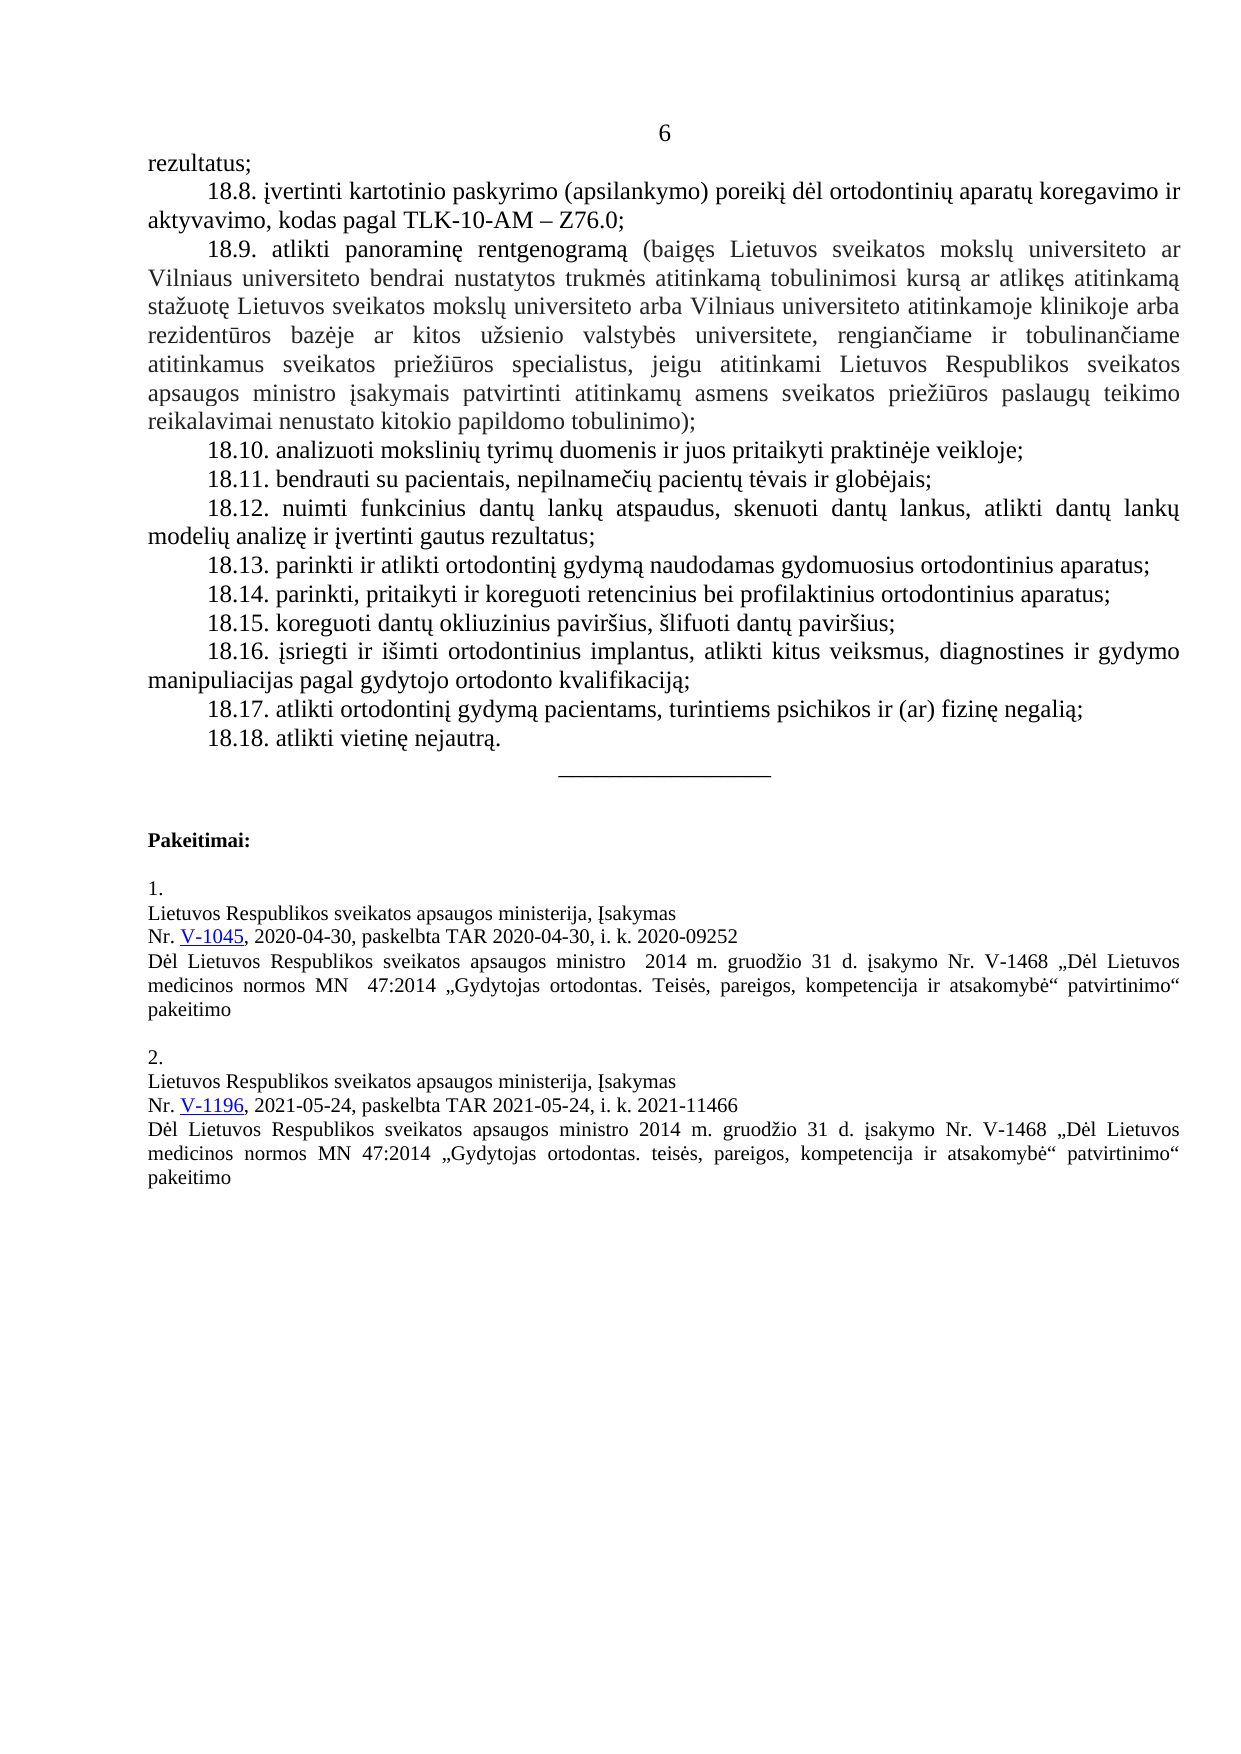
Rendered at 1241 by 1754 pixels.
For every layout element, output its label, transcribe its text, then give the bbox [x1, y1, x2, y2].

text 1. [148, 876, 1181, 900]
text 18.8. įvertinti kartotinio paskyrimo (apsilankymo) poreikį dėl ortodontinių aparatų koregavimo ir aktyvavimo, kodas pagal TLK-10-AM – Z76.0; [148, 176, 1181, 234]
text rezultatus; [148, 148, 1181, 176]
text Dėl Lietuvos Respublikos sveikatos apsaugos ministro 2014 m. gruodžio 31 d. įsakymo Nr. V-1468 „Dėl Lietuvos medicinos normos MN 47:2014 „Gydytojas ortodontas. teisės, pareigos, kompetencija ir atsakomybė“ patvirtinimo“ pakeitimo [148, 1117, 1181, 1189]
text 18.14. parinkti, pritaikyti ir koreguoti retencinius bei profilaktinius ortodontinius aparatus; [148, 579, 1181, 608]
text Nr. V-1045, 2020-04-30, paskelbta TAR 2020-04-30, i. k. 2020-09252 [148, 924, 1181, 948]
text 18.16. įsriegti ir išimti ortodontinius implantus, atlikti kitus veiksmus, diagnostines ir gydymo manipuliacijas pagal gydytojo ortodonto kvalifikaciją; [148, 636, 1181, 694]
text 18.11. bendrauti su pacientais, nepilnamečių pacientų tėvais ir globėjais; [148, 464, 1181, 493]
text Nr. V-1196, 2021-05-24, paskelbta TAR 2021-05-24, i. k. 2021-11466 [148, 1093, 1181, 1117]
text 18.12. nuimti funkcinius dantų lankų atspaudus, skenuoti dantų lankus, atlikti dantų lankų modelių analizę ir įvertinti gautus rezultatus; [148, 493, 1181, 550]
text Pakeitimai: [148, 828, 1181, 852]
text 2. [148, 1045, 1181, 1069]
text 18.9. atlikti panoraminę rentgenogramą (baigęs Lietuvos sveikatos mokslų universiteto ar Vilniaus universiteto bendrai nustatytos trukmės atitinkamą tobulinimosi kursą ar atlikęs atitinkamą stažuotę Lietuvos sveikatos mokslų universiteto arba Vilniaus universiteto atitinkamoje klinikoje arba rezidentūros bazėje ar kitos užsienio valstybės universitete, rengiančiame ir tobulinančiame atitinkamus sveikatos priežiūros specialistus, jeigu atitinkami Lietuvos Respublikos sveikatos apsaugos ministro įsakymais patvirtinti atitinkamų asmens sveikatos priežiūros paslaugų teikimo reikalavimai nenustato kitokio papildomo tobulinimo); [148, 234, 1181, 435]
text Lietuvos Respublikos sveikatos apsaugos ministerija, Įsakymas [148, 1069, 1181, 1093]
text _________________ [148, 751, 1181, 780]
text 18.18. atlikti vietinę nejautrą. [148, 723, 1181, 751]
text Lietuvos Respublikos sveikatos apsaugos ministerija, Įsakymas [148, 900, 1181, 924]
text Dėl Lietuvos Respublikos sveikatos apsaugos ministro 2014 m. gruodžio 31 d. įsakymo Nr. V-1468 „Dėl Lietuvos medicinos normos MN 47:2014 „Gydytojas ortodontas. Teisės, pareigos, kompetencija ir atsakomybė“ patvirtinimo“ pakeitimo [148, 948, 1181, 1021]
text 18.10. analizuoti mokslinių tyrimų duomenis ir juos pritaikyti praktinėje veikloje; [148, 435, 1181, 464]
text 18.13. parinkti ir atlikti ortodontinį gydymą naudodamas gydomuosius ortodontinius aparatus; [148, 550, 1181, 579]
text 18.15. koreguoti dantų okliuzinius paviršius, šlifuoti dantų paviršius; [148, 608, 1181, 636]
text 18.17. atlikti ortodontinį gydymą pacientams, turintiems psichikos ir (ar) fizinę negalią; [148, 694, 1181, 723]
